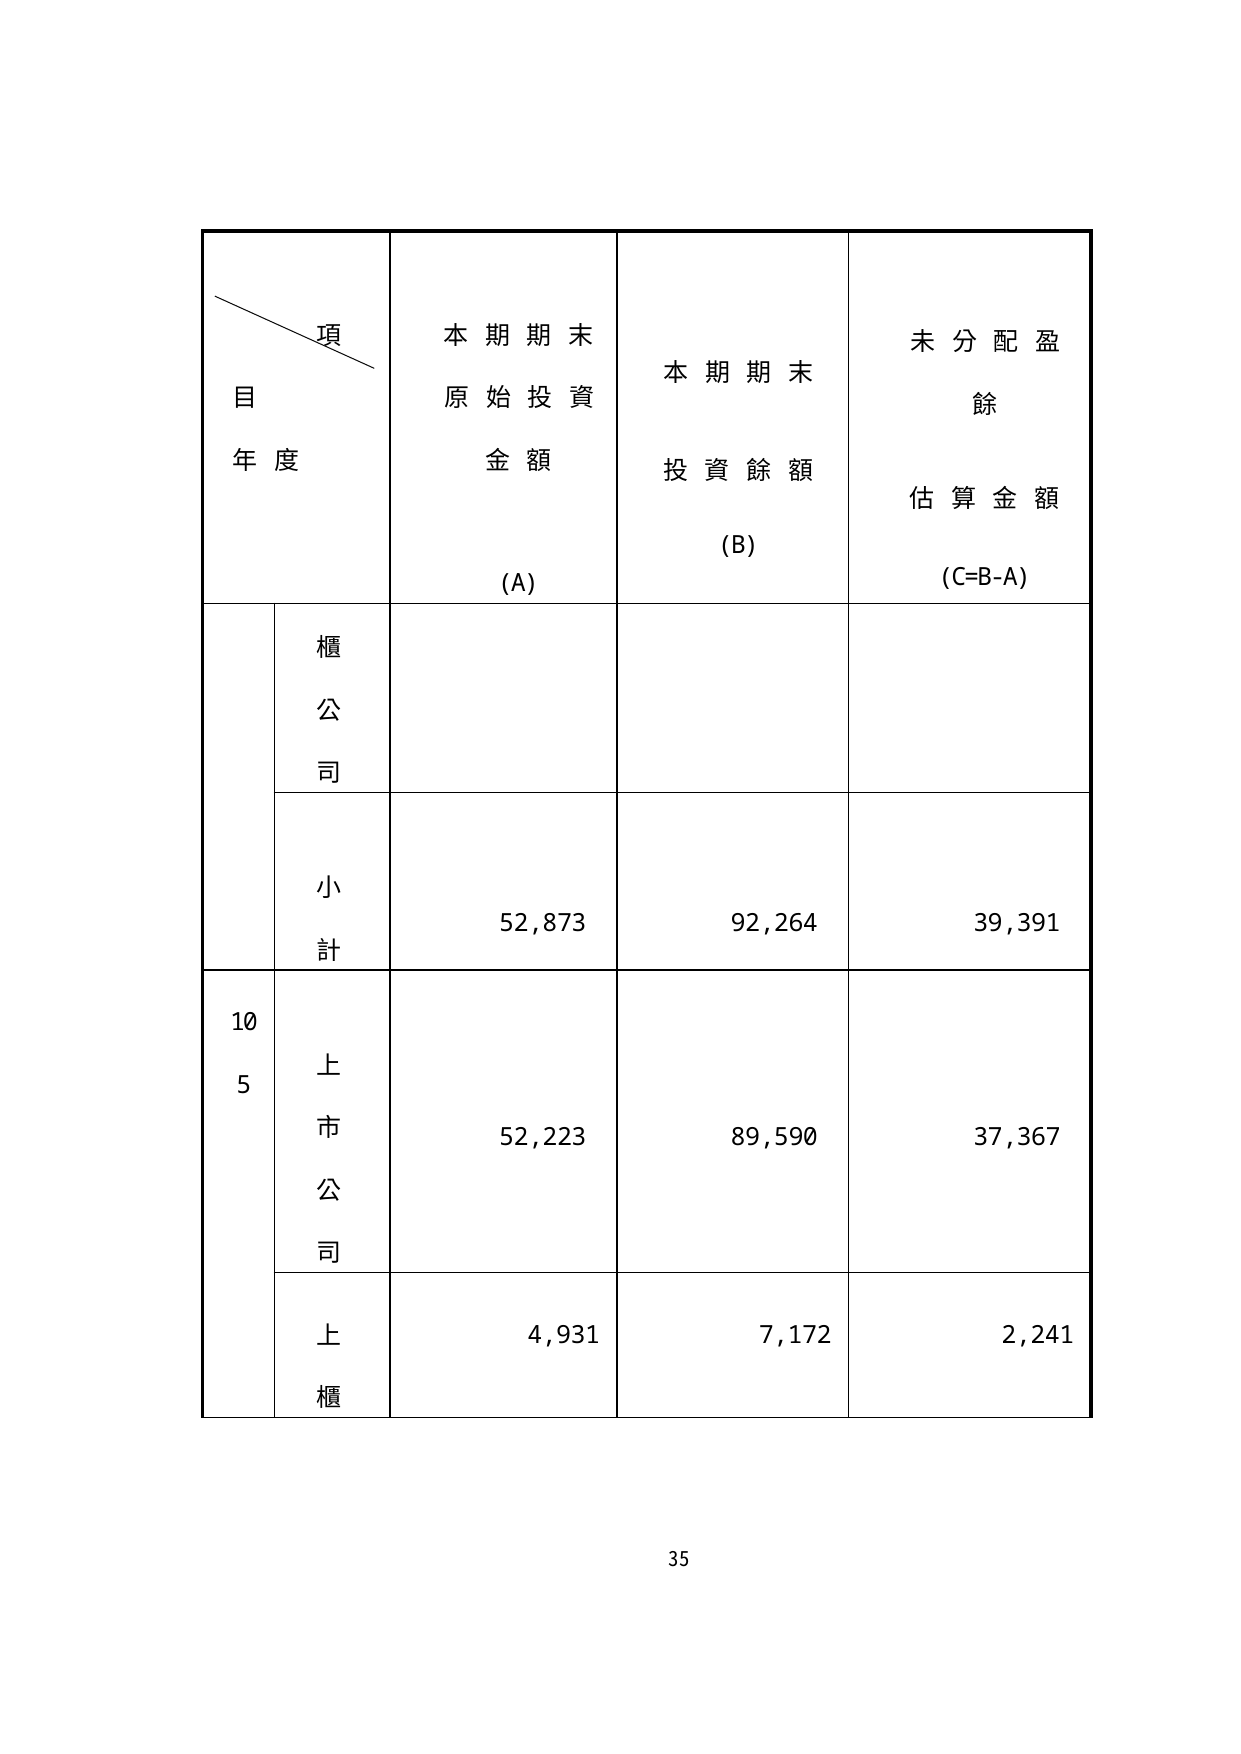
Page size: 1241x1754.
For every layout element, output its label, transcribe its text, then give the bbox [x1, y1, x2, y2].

table_cell 櫃公司 [275, 604, 389, 792]
table_cell 52,873 [391, 793, 616, 969]
table_cell 7,172 [618, 1273, 848, 1417]
table_cell 92,264 [618, 793, 848, 969]
table_cell [204, 604, 274, 969]
table_cell 上櫃 [275, 1273, 389, 1417]
table_header 本期期末 原始投資金額 (A) [391, 233, 616, 603]
table_cell 39,391 [849, 793, 1089, 969]
table_cell 4,931 [391, 1273, 616, 1417]
table_cell 105 [204, 971, 274, 1417]
table_cell 52,223 [391, 971, 616, 1272]
table_header 本期期末 投資餘額 (B) [618, 233, 848, 603]
table_cell 上市公司 [275, 971, 389, 1272]
table_cell 2,241 [849, 1273, 1089, 1417]
table_cell 小計 [275, 793, 389, 969]
table_cell [618, 604, 848, 792]
table_cell [849, 604, 1089, 792]
table_cell [391, 604, 616, 792]
table_header 項目 年度 [204, 233, 389, 603]
table_cell 37,367 [849, 971, 1089, 1272]
table_header 未分配盈餘 估算金額 (C=B-A) [849, 233, 1089, 603]
table_cell 89,590 [618, 971, 848, 1272]
